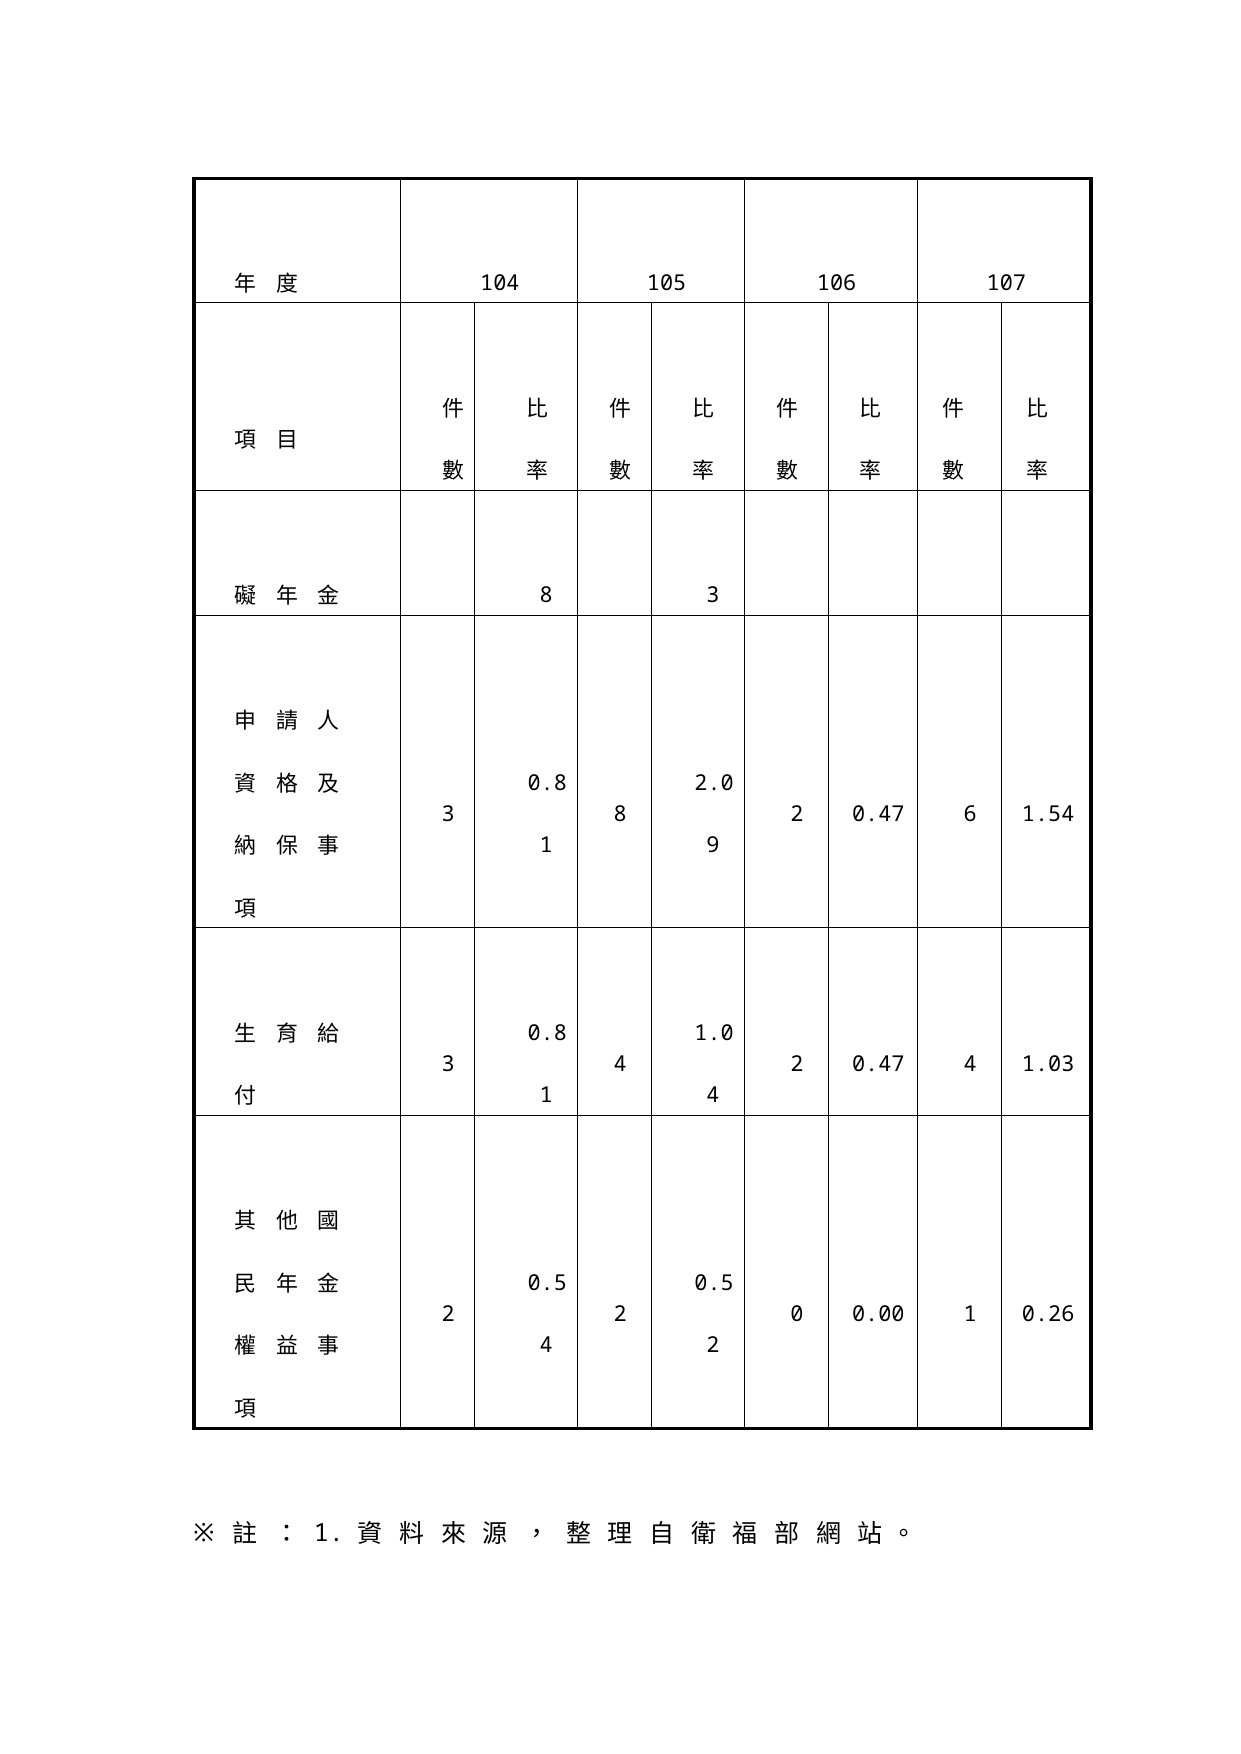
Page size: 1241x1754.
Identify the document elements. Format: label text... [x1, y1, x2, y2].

table_cell 礙年金 [196, 491, 400, 615]
table_cell [918, 491, 1001, 615]
table_cell 2 [401, 1116, 474, 1427]
table_cell 3 [652, 491, 744, 615]
table_cell 2 [745, 928, 828, 1115]
table_cell 件數 [401, 303, 474, 490]
table_cell 比率 [652, 303, 744, 490]
table_header 106 [745, 180, 917, 302]
table_cell [401, 491, 474, 615]
table_header 105 [578, 180, 744, 302]
table_cell 0.81 [475, 616, 577, 927]
table_header 年度 [196, 180, 400, 302]
text ※註：1.資料來源，整理自衛福部網站。 [183, 1490, 1058, 1552]
table_cell 0.47 [829, 616, 917, 927]
table_cell 0.00 [829, 1116, 917, 1427]
table_cell 0.81 [475, 928, 577, 1115]
table_cell 其他國民年金權益事項 [196, 1116, 400, 1427]
table_cell 比率 [475, 303, 577, 490]
table_cell [829, 491, 917, 615]
table_cell 3 [401, 928, 474, 1115]
table_cell 件數 [578, 303, 651, 490]
table_cell [578, 491, 651, 615]
table_cell 1 [918, 1116, 1001, 1427]
table_cell 4 [578, 928, 651, 1115]
table_cell 6 [918, 616, 1001, 927]
table_cell 2.09 [652, 616, 744, 927]
table_cell [745, 491, 828, 615]
table_cell 8 [475, 491, 577, 615]
table_cell 0.54 [475, 1116, 577, 1427]
table_cell 比率 [829, 303, 917, 490]
table_cell 8 [578, 616, 651, 927]
table_header 107 [918, 180, 1089, 302]
table_cell 4 [918, 928, 1001, 1115]
table_cell 項目 [196, 303, 400, 490]
table_cell 比率 [1002, 303, 1089, 490]
table_cell 2 [578, 1116, 651, 1427]
table_cell 1.54 [1002, 616, 1089, 927]
table_cell 1.03 [1002, 928, 1089, 1115]
table_cell 件數 [918, 303, 1001, 490]
table_cell 3 [401, 616, 474, 927]
table_cell 生育給付 [196, 928, 400, 1115]
table_cell 2 [745, 616, 828, 927]
table_cell 0.47 [829, 928, 917, 1115]
table_cell 0 [745, 1116, 828, 1427]
table_cell 件數 [745, 303, 828, 490]
table_cell 0.52 [652, 1116, 744, 1427]
table_cell [1002, 491, 1089, 615]
table_cell 1.04 [652, 928, 744, 1115]
table_header 104 [401, 180, 577, 302]
table_cell 申請人資格及納保事項 [196, 616, 400, 927]
table_cell 0.26 [1002, 1116, 1089, 1427]
